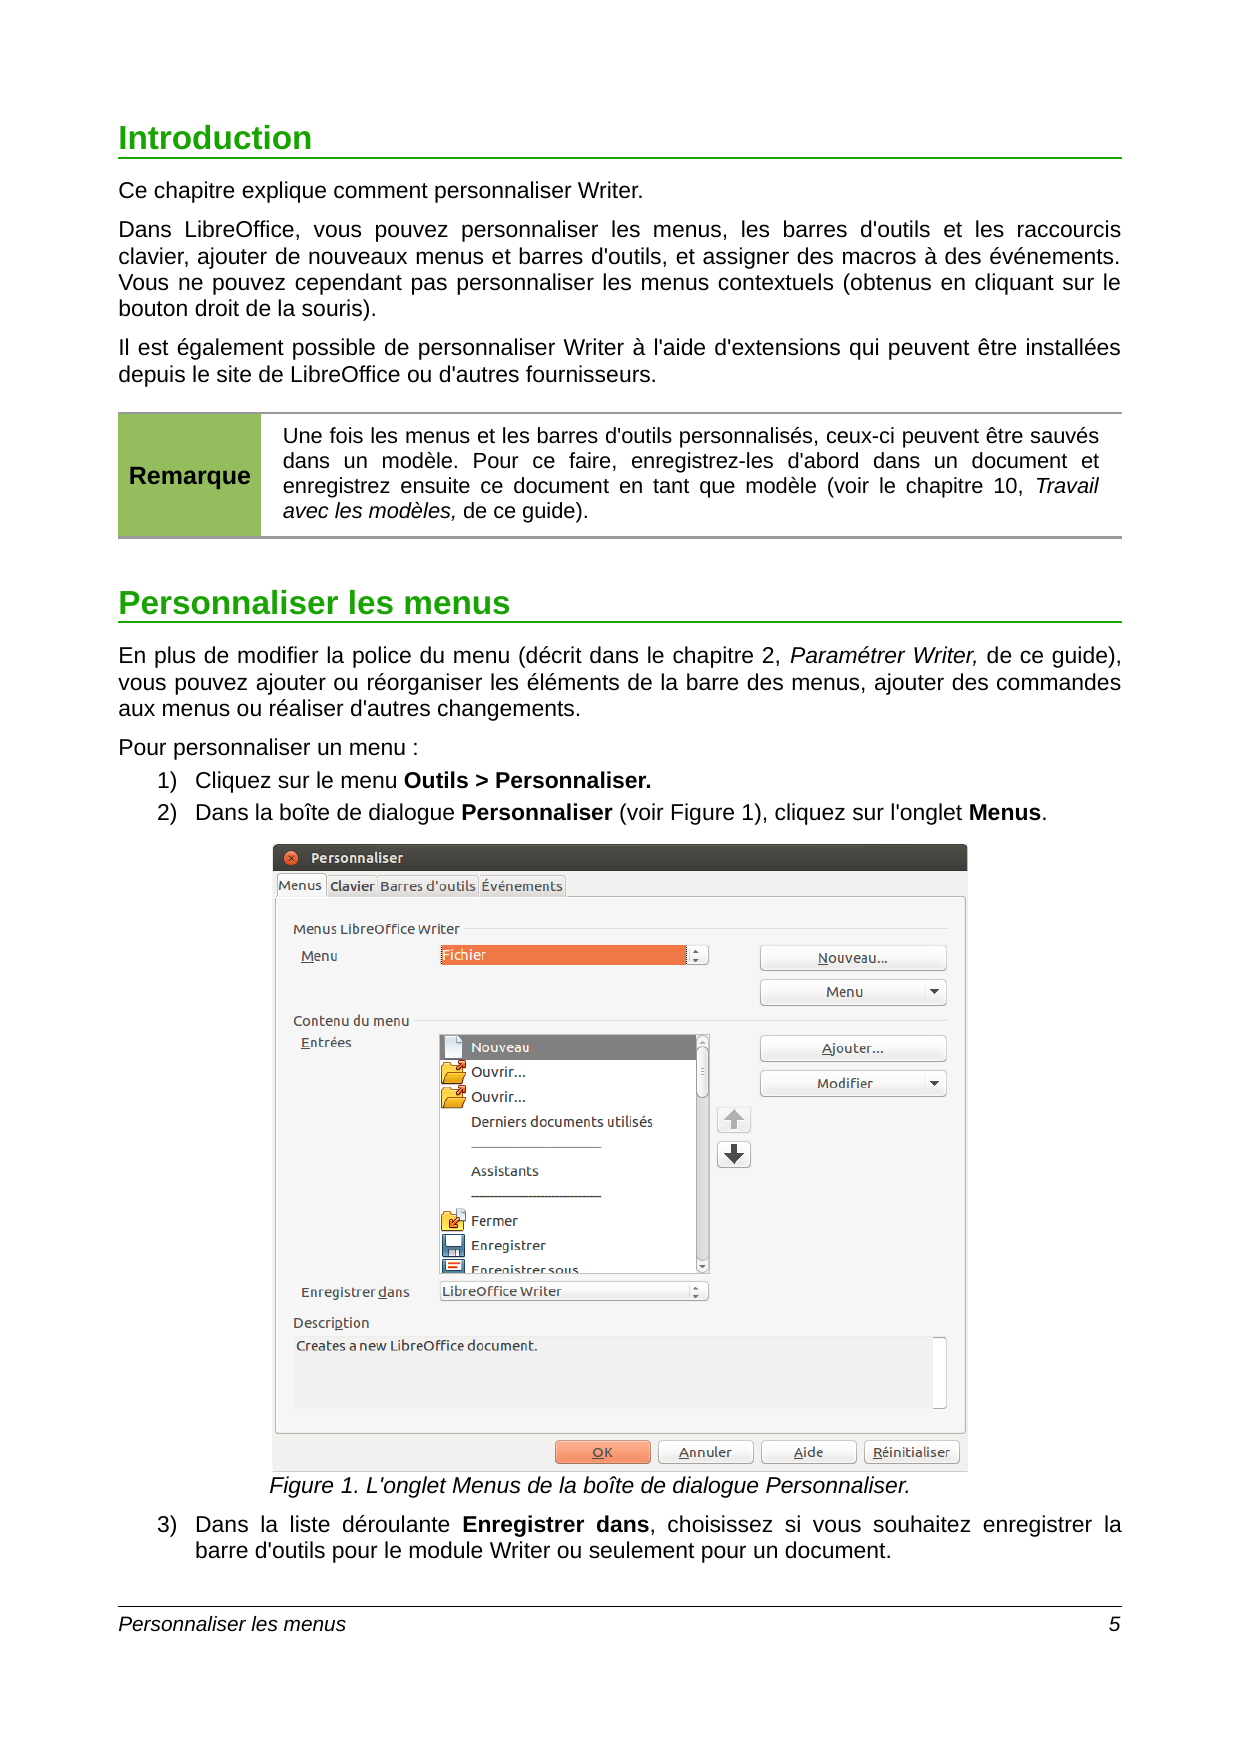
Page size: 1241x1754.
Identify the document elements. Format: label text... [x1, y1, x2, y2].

text Ce chapitre explique comment personnaliser Writer. [118, 177, 1122, 204]
text En plus de modifier la police du menu (décrit dans le chapitre 2, Paramétrer Writer, de ce guide), vous pouvez ajouter ou réorganiser les éléments de la barre des menus, ajouter des commandes aux menus ou réaliser d'autres changements. [118, 642, 1122, 721]
list Dans la boîte de dialogue Personnaliser (voir Figure 1), cliquez sur l'onglet Menus. [177, 799, 1122, 826]
picture [272, 844, 968, 1472]
table_header Une fois les menus et les barres d'outils personnalisés, ceux-ci peuvent être sauvés dans un modèle. Pour ce faire, enregistrez-les d'abord dans un document et enregistrez ensuite ce document en tant que modèle (voir le chapitre 10, Travail avec les modèles, de ce guide). [261, 414, 1122, 536]
subtitle Introduction [118, 118, 1122, 157]
list Pour personnaliser un menu : [118, 734, 1122, 760]
list Cliquez sur le menu Outils > Personnaliser. [177, 767, 1122, 793]
subtitle Personnaliser les menus [118, 583, 1122, 621]
text Dans LibreOffice, vous pouvez personnaliser les menus, les barres d'outils et les raccourcis clavier, ajouter de nouveaux menus et barres d'outils, et assigner des macros à des événements. Vous ne pouvez cependant pas personnaliser les menus contextuels (obtenus en cliquant sur le bouton droit de la souris). [118, 216, 1122, 322]
list Dans la liste déroulante Enregistrer dans, choisissez si vous souhaitez enregistrer la barre d'outils pour le module Writer ou seulement pour un document. [177, 1511, 1122, 1564]
text Il est également possible de personnaliser Writer à l'aide d'extensions qui peuvent être installées depuis le site de LibreOffice ou d'autres fournisseurs. [118, 334, 1122, 387]
text Figure 1. L'onglet Menus de la boîte de dialogue Personnaliser. [269, 844, 971, 1498]
table_header Remarque [118, 414, 261, 536]
